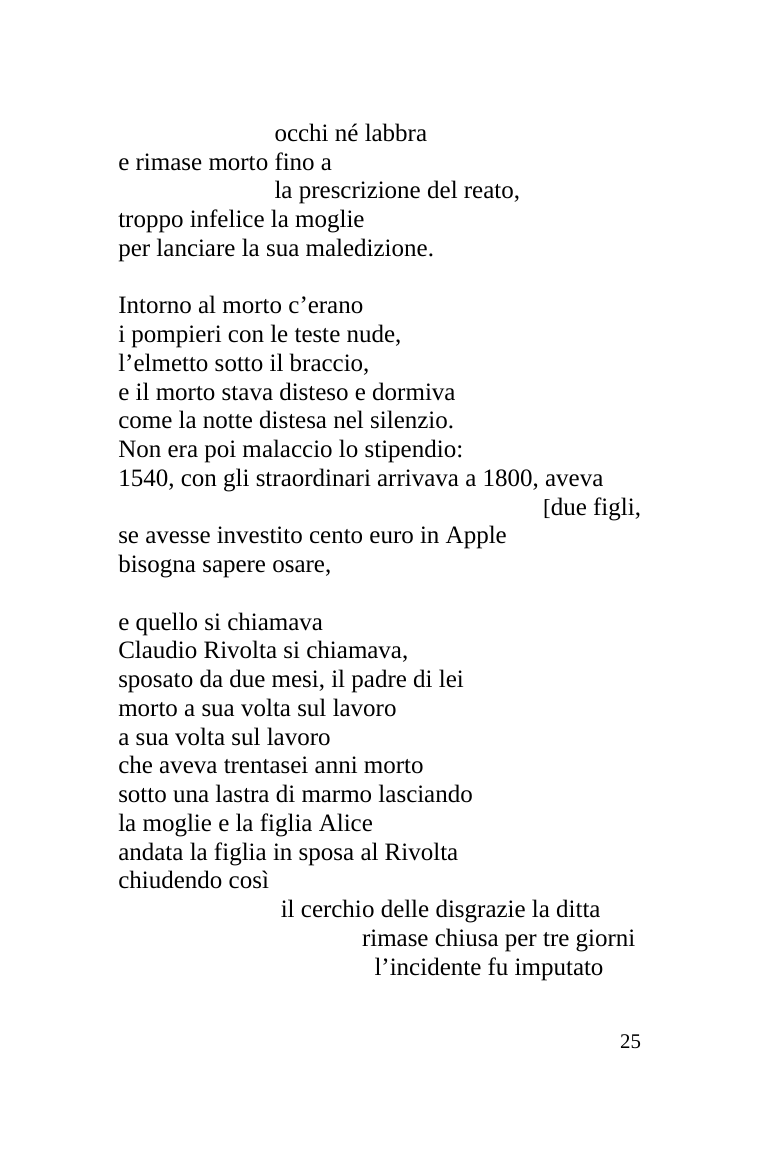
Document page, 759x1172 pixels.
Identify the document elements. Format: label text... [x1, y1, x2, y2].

text il cerchio delle disgrazie la ditta [118, 894, 641, 923]
text andata la figlia in sposa al Rivolta [118, 837, 641, 866]
text occhi né labbra [118, 118, 641, 147]
text se avesse investito cento euro in Apple [118, 521, 641, 549]
text i pompieri con le teste nude, [118, 319, 641, 348]
text e il morto stava disteso e dormiva [118, 377, 641, 406]
text la moglie e la figlia Alice [118, 808, 641, 837]
text l’incidente fu imputato [118, 952, 641, 981]
text morto a sua volta sul lavoro [118, 693, 641, 722]
text come la notte distesa nel silenzio. [118, 406, 641, 434]
text rimase chiusa per tre giorni [118, 923, 641, 952]
text Intorno al morto c’erano [118, 291, 641, 319]
text Claudio Rivolta si chiamava, [118, 636, 641, 664]
text chiudendo così [118, 866, 641, 894]
text Non era poi malaccio lo stipendio: [118, 434, 641, 463]
text a sua volta sul lavoro [118, 722, 641, 751]
text per lanciare la sua maledizione. [118, 233, 641, 262]
text che aveva trentasei anni morto [118, 751, 641, 779]
text bisogna sapere osare, [118, 549, 641, 578]
text l’elmetto sotto il braccio, [118, 348, 641, 377]
text sotto una lastra di marmo lasciando [118, 779, 641, 808]
text e rimase morto fino a [118, 147, 641, 176]
text la prescrizione del reato, [118, 176, 641, 204]
text [due figli, [118, 492, 641, 521]
text e quello si chiamava [118, 607, 641, 636]
text 1540, con gli straordinari arrivava a 1800, aveva [118, 463, 641, 492]
text sposato da due mesi, il padre di lei [118, 664, 641, 693]
text troppo infelice la moglie [118, 204, 641, 233]
